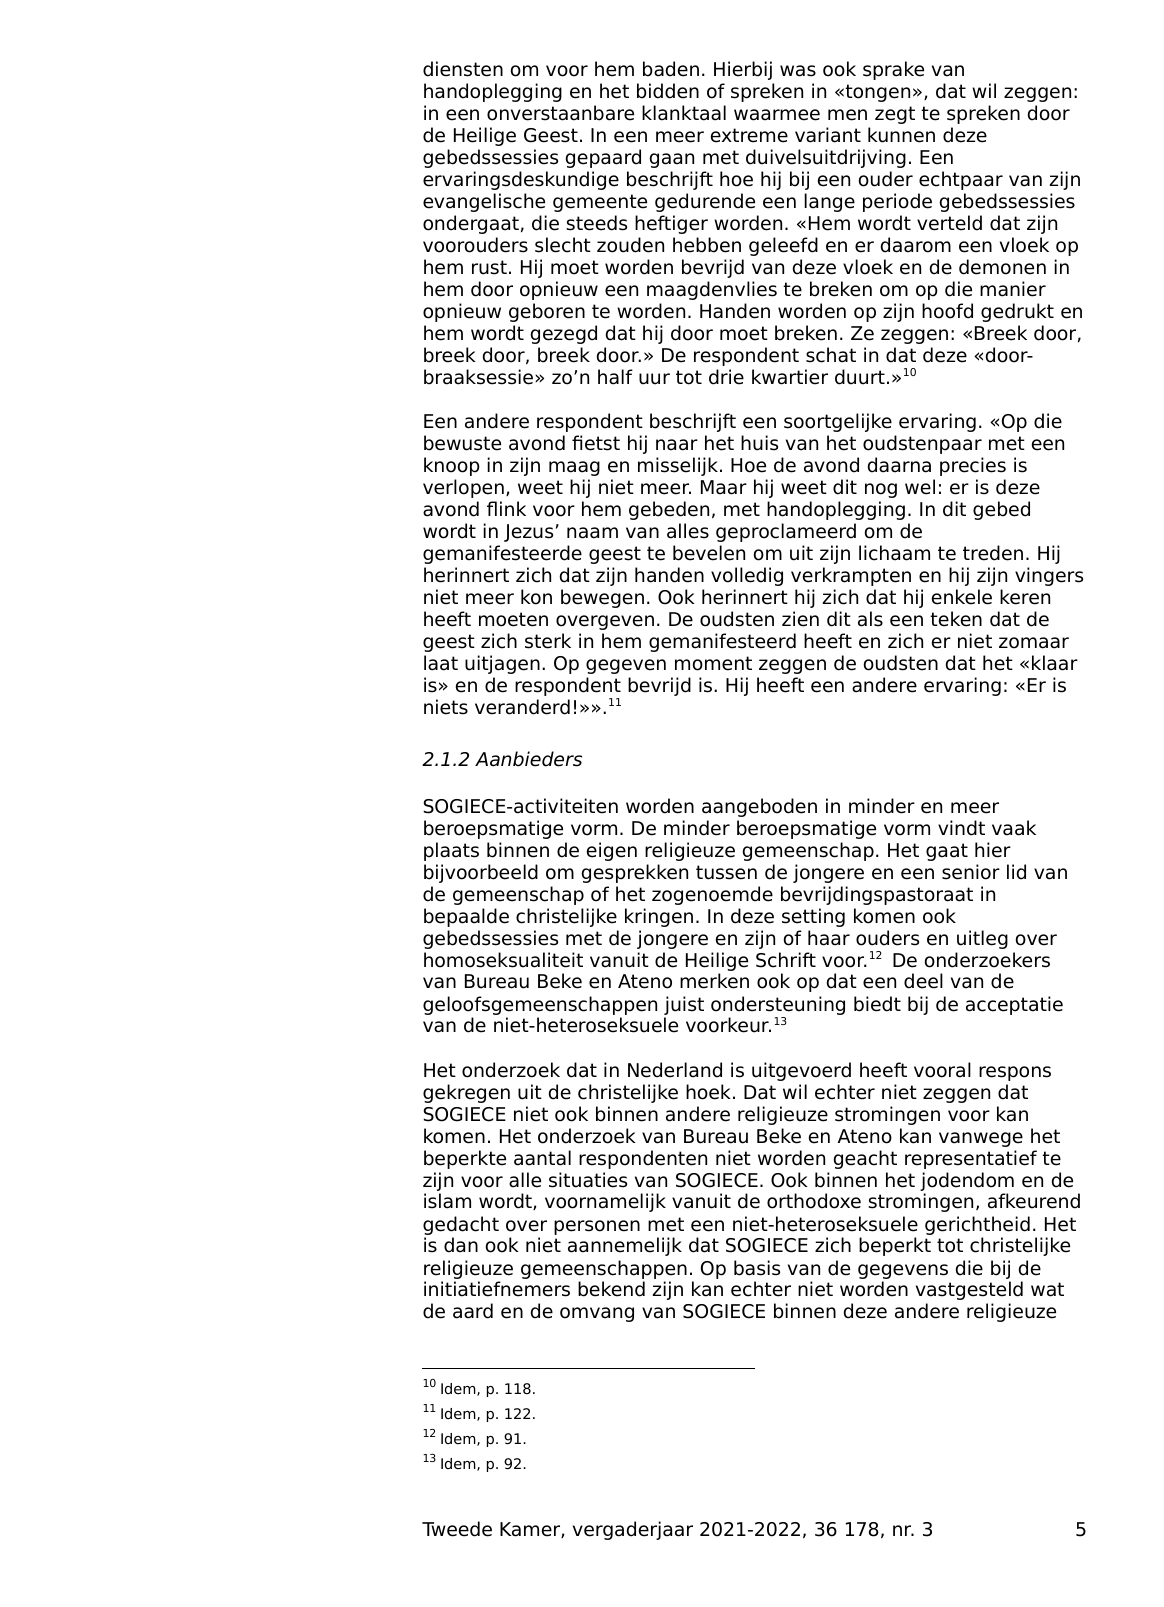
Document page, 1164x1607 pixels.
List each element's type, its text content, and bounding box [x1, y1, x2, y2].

text Idem, p. 92. [422, 1452, 1087, 1474]
text Een andere respondent beschrijft een soortgelijke ervaring. «Op die bewuste avond fietst hij naar het huis van het oudstenpaar met een knoop in zijn maag en misselijk. Hoe de avond daarna precies is verlopen, weet hij niet meer. Maar hij weet dit nog wel: er is deze avond flink voor hem gebeden, met handoplegging. In dit gebed wordt in Jezus’ naam van alles geproclameerd om de gemanifesteerde geest te bevelen om uit zijn lichaam te treden. Hij herinnert zich dat zijn handen volledig verkrampten en hij zijn vingers niet meer kon bewegen. Ook herinnert hij zich dat hij enkele keren heeft moeten overgeven. De oudsten zien dit als een teken dat de geest zich sterk in hem gemanifesteerd heeft en zich er niet zomaar laat uitjagen. Op gegeven moment zeggen de oudsten dat het «klaar is» en de respondent bevrijd is. Hij heeft een andere ervaring: «Er is niets veranderd!»». [422, 411, 1087, 719]
text Idem, p. 122. [422, 1402, 1087, 1424]
text Idem, p. 91. [422, 1427, 1087, 1449]
subtitle 2.1.2 Aanbieders [422, 749, 1087, 771]
text Het onderzoek dat in Nederland is uitgevoerd heeft vooral respons gekregen uit de christelijke hoek. Dat wil echter niet zeggen dat SOGIECE niet ook binnen andere religieuze stromingen voor kan komen. Het onderzoek van Bureau Beke en Ateno kan vanwege het beperkte aantal respondenten niet worden geacht representatief te zijn voor alle situaties van SOGIECE. Ook binnen het jodendom en de islam wordt, voornamelijk vanuit de orthodoxe stromingen, afkeurend gedacht over personen met een niet-heteroseksuele gerichtheid. Het is dan ook niet aannemelijk dat SOGIECE zich beperkt tot christelijke religieuze gemeenschappen. Op basis van de gegevens die bij de initiatiefnemers bekend zijn kan echter niet worden vastgesteld wat de aard en de omvang van SOGIECE binnen deze andere religieuze [422, 1059, 1087, 1323]
text SOGIECE-activiteiten worden aangeboden in minder en meer beroepsmatige vorm. De minder beroepsmatige vorm vindt vaak plaats binnen de eigen religieuze gemeenschap. Het gaat hier bijvoorbeeld om gesprekken tussen de jongere en een senior lid van de gemeenschap of het zogenoemde bevrijdingspastoraat in bepaalde christelijke kringen. In deze setting komen ook gebedssessies met de jongere en zijn of haar ouders en uitleg over homoseksualiteit vanuit de Heilige Schrift voor. De onderzoekers van Bureau Beke en Ateno merken ook op dat een deel van de geloofsgemeenschappen juist ondersteuning biedt bij de acceptatie van de niet-heteroseksuele voorkeur. [422, 796, 1087, 1037]
text diensten om voor hem baden. Hierbij was ook sprake van handoplegging en het bidden of spreken in «tongen», dat wil zeggen: in een onverstaanbare klanktaal waarmee men zegt te spreken door de Heilige Geest. In een meer extreme variant kunnen deze gebedssessies gepaard gaan met duivelsuitdrijving. Een ervaringsdeskundige beschrijft hoe hij bij een ouder echtpaar van zijn evangelische gemeente gedurende een lange periode gebedssessies ondergaat, die steeds heftiger worden. «Hem wordt verteld dat zijn voorouders slecht zouden hebben geleefd en er daarom een vloek op hem rust. Hij moet worden bevrijd van deze vloek en de demonen in hem door opnieuw een maagdenvlies te breken om op die manier opnieuw geboren te worden. Handen worden op zijn hoofd gedrukt en hem wordt gezegd dat hij door moet breken. Ze zeggen: «Breek door, breek door, breek door.» De respondent schat in dat deze «door-braaksessie» zo’n half uur tot drie kwartier duurt.» [422, 59, 1087, 389]
text Idem, p. 118. [422, 1377, 1087, 1399]
